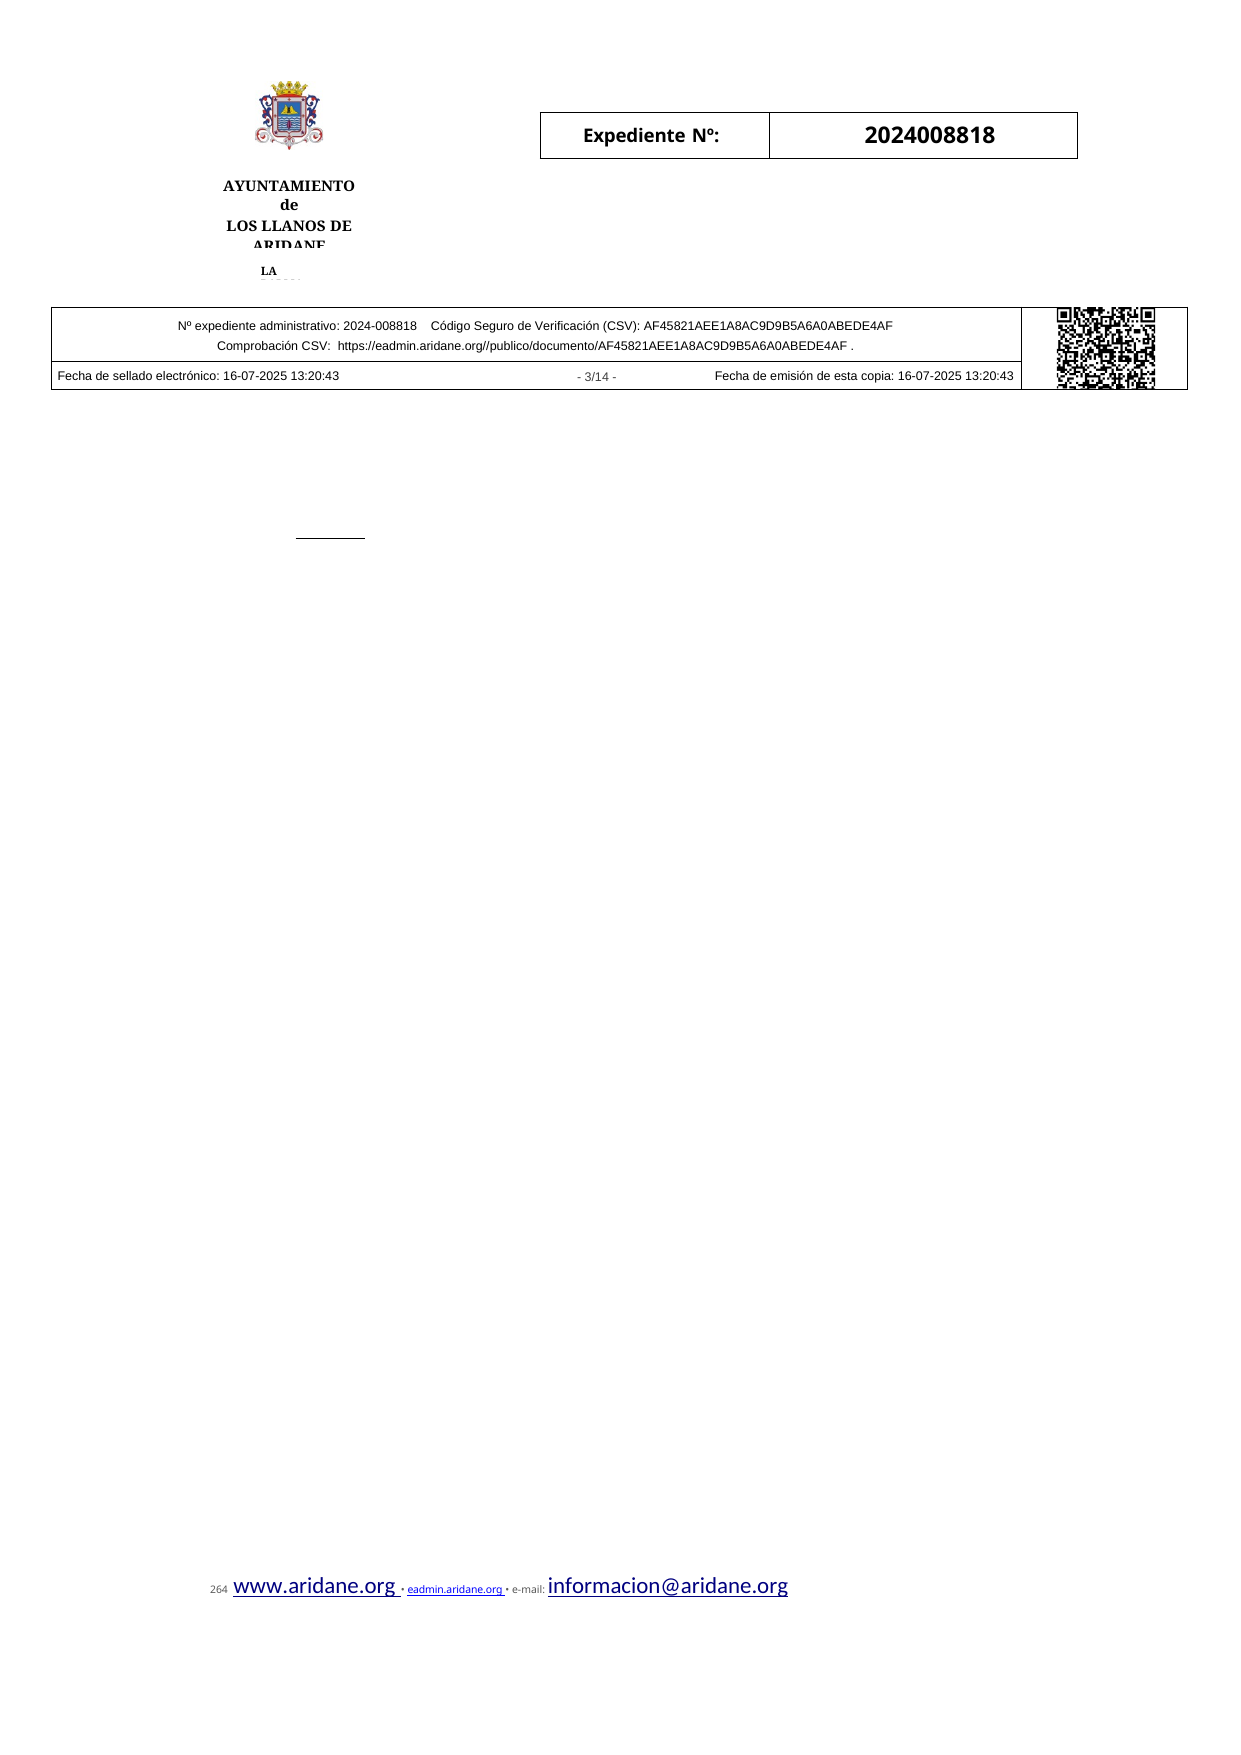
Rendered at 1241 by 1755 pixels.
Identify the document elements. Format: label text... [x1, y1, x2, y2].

table_header [1156, 308, 1187, 389]
table_header [1022, 308, 1056, 389]
table_cell Fecha de sellado electrónico: 16-07-2025 13:20:43 - 3/14 - Fecha de emisión de esta copia: 16-07-2025 13:20:43 [52, 362, 1021, 389]
table_cell Nº expediente administrativo: 2024-008818 Código Seguro de Verificación (CSV): AF45821AEE1A8AC9D9B5A6A0ABEDE4AF Comprobación CSV: https://eadmin.aridane.org//publico/documento/AF45821AEE1A8AC9D9B5A6A0ABEDE4AF . [52, 308, 1021, 361]
